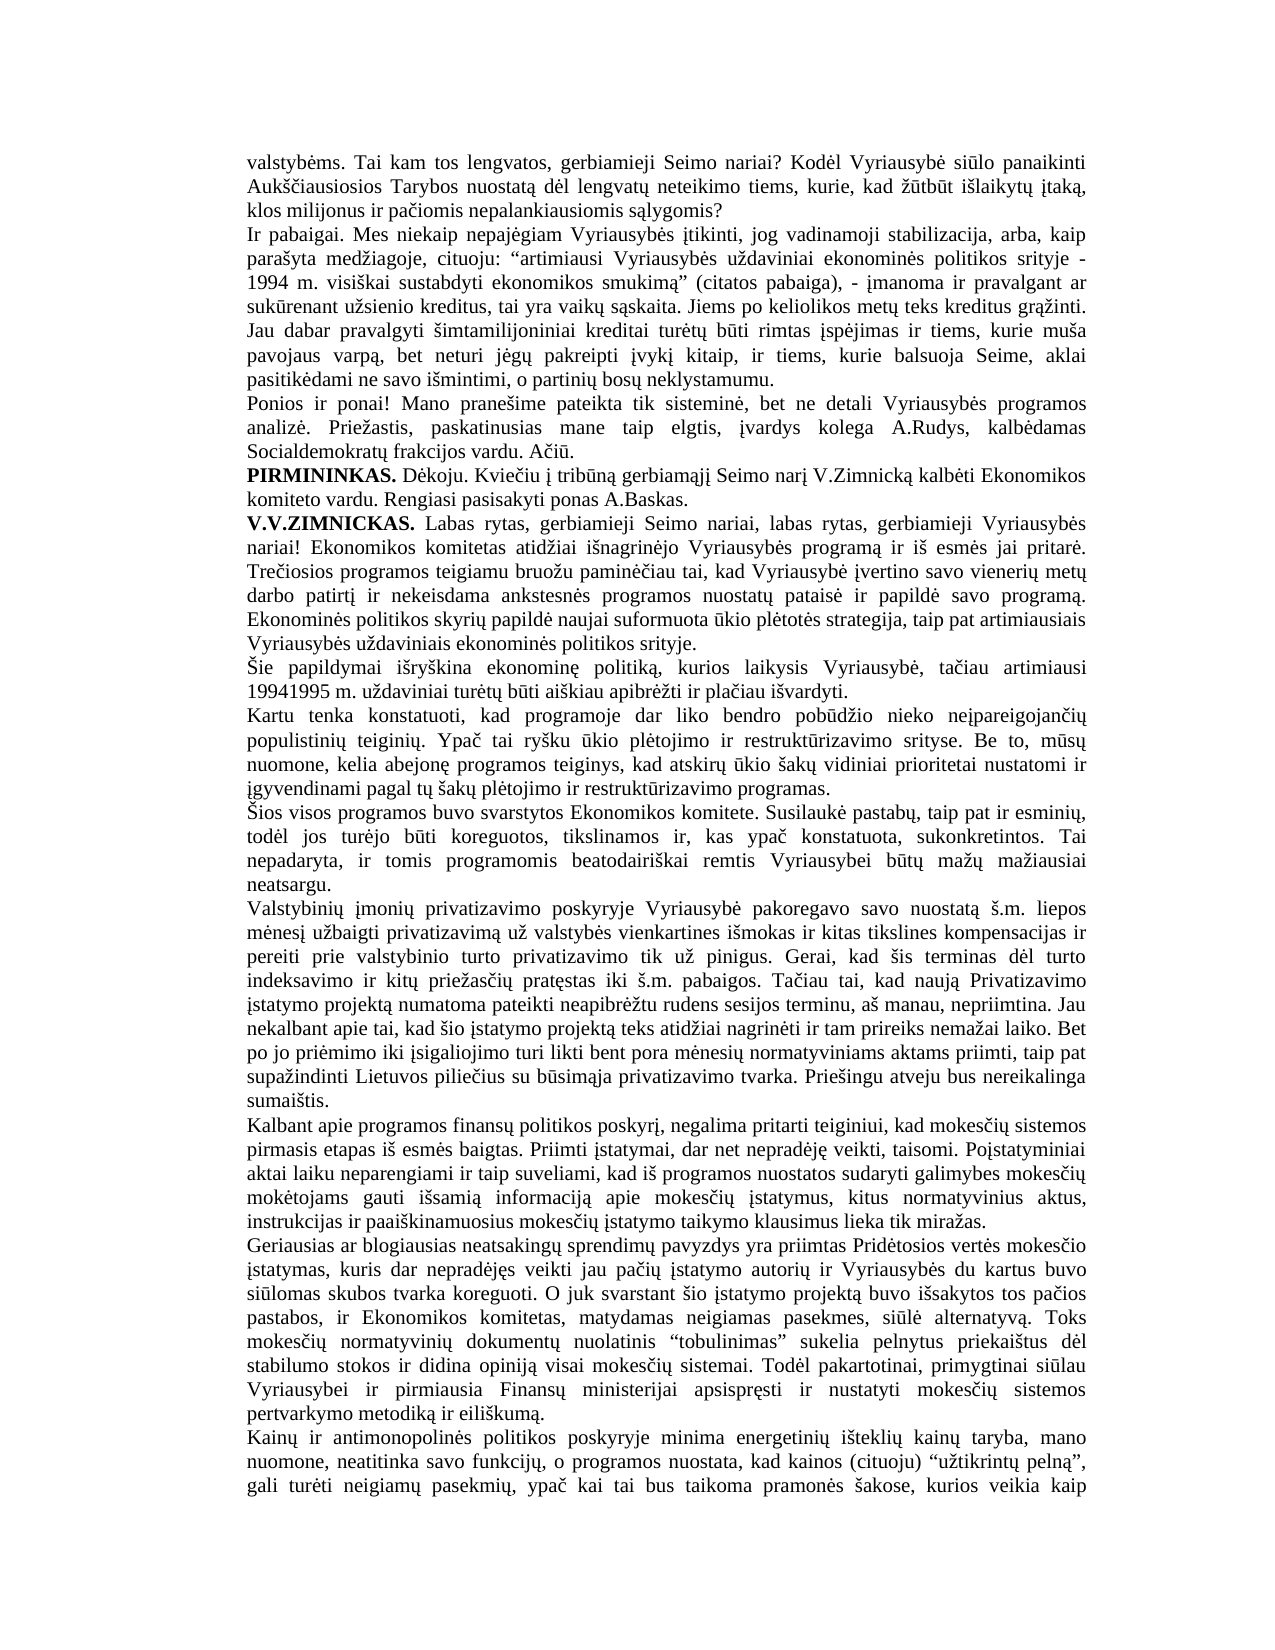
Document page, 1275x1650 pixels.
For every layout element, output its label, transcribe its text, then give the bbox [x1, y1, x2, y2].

text Šios visos programos buvo svarstytos Ekonomikos komitete. Susilaukė pastabų, taip pat ir esminių, todėl jos turėjo būti koreguotos, tikslinamos ir, kas ypač konstatuota, sukonkretintos. Tai nepadaryta, ir tomis programomis beatodairiškai remtis Vyriausybei būtų mažų mažiausiai neatsargu. [247, 800, 1087, 896]
text Kartu tenka konstatuoti, kad programoje dar liko bendro pobūdžio nieko neįpareigojančių populistinių teiginių. Ypač tai ryšku ūkio plėtojimo ir restruktūrizavimo srityse. Be to, mūsų nuomone, kelia abejonę programos teiginys, kad atskirų ūkio šakų vidiniai prioritetai nustatomi ir įgyvendinami pagal tų šakų plėtojimo ir restruktūrizavimo programas. [247, 703, 1087, 800]
text Geriausias ar blogiausias neatsakingų sprendimų pavyzdys yra priimtas Pridėtosios vertės mokesčio įstatymas, kuris dar nepradėjęs veikti jau pačių įstatymo autorių ir Vyriausybės du kartus buvo siūlomas skubos tvarka koreguoti. O juk svarstant šio įstatymo projektą buvo išsakytos tos pačios pastabos, ir Ekonomikos komitetas, matydamas neigiamas pasekmes, siūlė alternatyvą. Toks mokesčių normatyvinių dokumentų nuolatinis “tobulinimas” sukelia pelnytus priekaištus dėl stabilumo stokos ir didina opiniją visai mokesčių sistemai. Todėl pakartotinai, primygtinai siūlau Vyriausybei ir pirmiausia Finansų ministerijai apsispręsti ir nustatyti mokesčių sistemos pertvarkymo metodiką ir eiliškumą. [247, 1233, 1087, 1425]
text Ponios ir ponai! Mano pranešime pateikta tik sisteminė, bet ne detali Vyriausybės programos analizė. Priežastis, paskatinusias mane taip elgtis, įvardys kolega A.Rudys, kalbėdamas Socialdemokratų frakcijos vardu. Ačiū. [247, 391, 1087, 463]
text valstybėms. Tai kam tos lengvatos, gerbiamieji Seimo nariai? Kodėl Vyriausybė siūlo panaikinti Aukščiausiosios Tarybos nuostatą dėl lengvatų neteikimo tiems, kurie, kad žūtbūt išlaikytų įtaką, klos milijonus ir pačiomis nepalankiausiomis sąlygomis? [247, 150, 1087, 222]
text V.V.ZIMNICKAS. Labas rytas, gerbiamieji Seimo nariai, labas rytas, gerbiamieji Vyriausybės nariai! Ekonomikos komitetas atidžiai išnagrinėjo Vyriausybės programą ir iš esmės jai pritarė. Trečiosios programos teigiamu bruožu paminėčiau tai, kad Vyriausybė įvertino savo vienerių metų darbo patirtį ir nekeisdama ankstesnės programos nuostatų pataisė ir papildė savo programą. Ekonominės politikos skyrių papildė naujai suformuota ūkio plėtotės strategija, taip pat artimiausiais Vyriausybės uždaviniais ekonominės politikos srityje. [247, 511, 1087, 655]
text Kalbant apie programos finansų politikos poskyrį, negalima pritarti teiginiui, kad mokesčių sistemos pirmasis etapas iš esmės baigtas. Priimti įstatymai, dar net nepradėję veikti, taisomi. Poįstatyminiai aktai laiku neparengiami ir taip suveliami, kad iš programos nuostatos sudaryti galimybes mokesčių mokėtojams gauti išsamią informaciją apie mokesčių įstatymus, kitus normatyvinius aktus, instrukcijas ir paaiškinamuosius mokesčių įstatymo taikymo klausimus lieka tik miražas. [247, 1112, 1087, 1233]
text Kainų ir antimonopolinės politikos poskyryje minima energetinių išteklių kainų taryba, mano nuomone, neatitinka savo funkcijų, o programos nuostata, kad kainos (cituoju) “užtikrintų pelną”, gali turėti neigiamų pasekmių, ypač kai tai bus taikoma pramonės šakose, kurios veikia kaip [247, 1425, 1087, 1497]
text PIRMININKAS. Dėkoju. Kviečiu į tribūną gerbiamąjį Seimo narį V.Zimnicką kalbėti Ekonomikos komiteto vardu. Rengiasi pasisakyti ponas A.Baskas. [247, 463, 1087, 511]
text Valstybinių įmonių privatizavimo poskyryje Vyriausybė pakoregavo savo nuostatą š.m. liepos mėnesį užbaigti privatizavimą už valstybės vienkartines išmokas ir kitas tikslines kompensacijas ir pereiti prie valstybinio turto privatizavimo tik už pinigus. Gerai, kad šis terminas dėl turto indeksavimo ir kitų priežasčių pratęstas iki š.m. pabaigos. Tačiau tai, kad naują Privatizavimo įstatymo projektą numatoma pateikti neapibrėžtu rudens sesijos terminu, aš manau, nepriimtina. Jau nekalbant apie tai, kad šio įstatymo projektą teks atidžiai nagrinėti ir tam prireiks nemažai laiko. Bet po jo priėmimo iki įsigaliojimo turi likti bent pora mėnesių normatyviniams aktams priimti, taip pat supažindinti Lietuvos piliečius su būsimąja privatizavimo tvarka. Priešingu atveju bus nereikalinga sumaištis. [247, 896, 1087, 1112]
text Ir pabaigai. Mes niekaip nepajėgiam Vyriausybės įtikinti, jog vadinamoji stabilizacija, arba, kaip parašyta medžiagoje, cituoju: “artimiausi Vyriausybės uždaviniai ekonominės politikos srityje - 1994 m. visiškai sustabdyti ekonomikos smukimą” (citatos pabaiga), - įmanoma ir pravalgant ar sukūrenant užsienio kreditus, tai yra vaikų sąskaita. Jiems po keliolikos metų teks kreditus grąžinti. Jau dabar pravalgyti šimtamilijoniniai kreditai turėtų būti rimtas įspėjimas ir tiems, kurie muša pavojaus varpą, bet neturi jėgų pakreipti įvykį kitaip, ir tiems, kurie balsuoja Seime, aklai pasitikėdami ne savo išmintimi, o partinių bosų neklystamumu. [247, 222, 1087, 391]
text Šie papildymai išryškina ekonominę politiką, kurios laikysis Vyriausybė, tačiau artimiausi 19941995 m. uždaviniai turėtų būti aiškiau apibrėžti ir plačiau išvardyti. [247, 655, 1087, 703]
